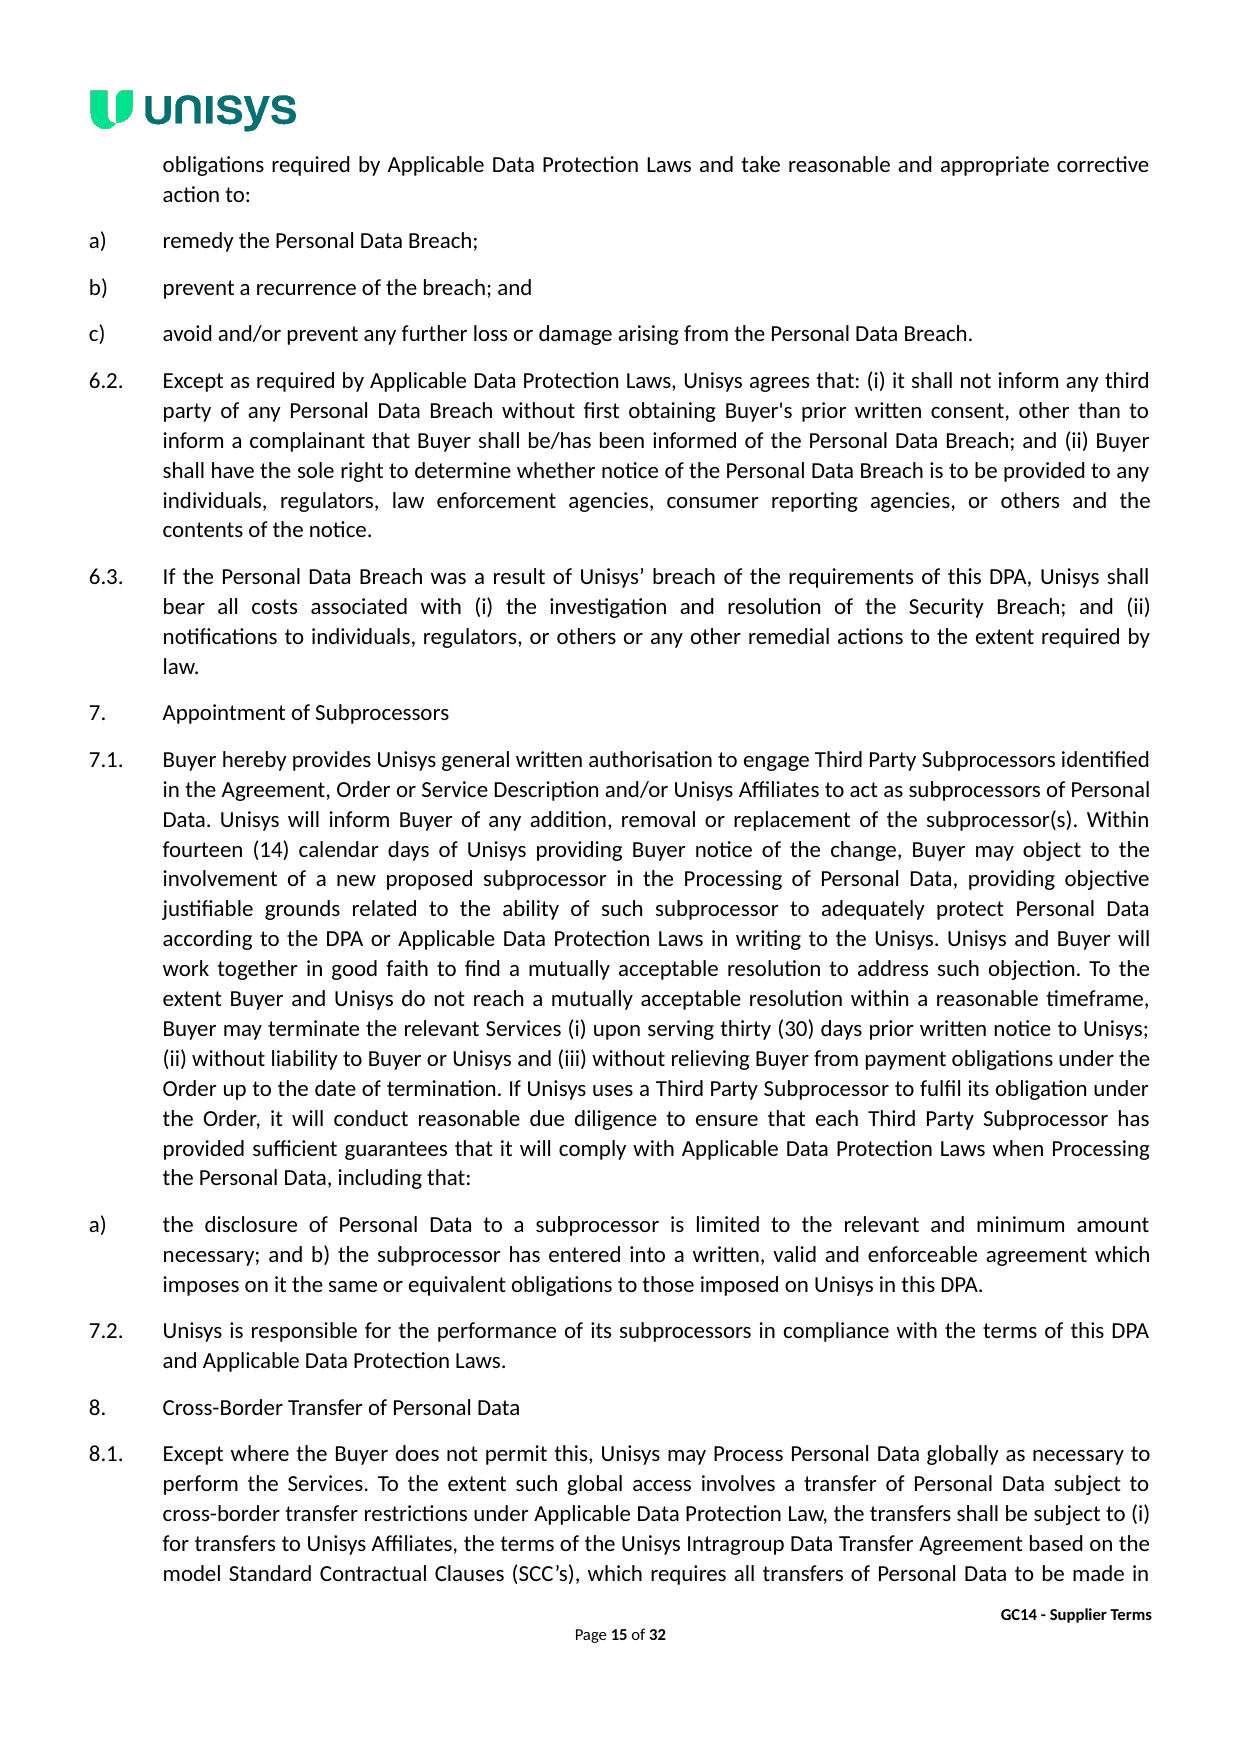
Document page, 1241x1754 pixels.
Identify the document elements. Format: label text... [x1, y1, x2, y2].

text obligations required by Applicable Data Protection Laws and take reasonable and appropriate corrective action to: [89, 150, 1152, 208]
text 7. Appointment of Subprocessors [89, 698, 1152, 726]
text 7.1. Buyer hereby provides Unisys general written authorisation to engage Third Party Subprocessors identified in the Agreement, Order or Service Description and/or Unisys Affiliates to act as subprocessors of Personal Data. Unisys will inform Buyer of any addition, removal or replacement of the subprocessor(s). Within fourteen (14) calendar days of Unisys providing Buyer notice of the change, Buyer may object to the involvement of a new proposed subprocessor in the Processing of Personal Data, providing objective justifiable grounds related to the ability of such subprocessor to adequately protect Personal Data according to the DPA or Applicable Data Protection Laws in writing to the Unisys. Unisys and Buyer will work together in good faith to find a mutually acceptable resolution to address such objection. To the extent Buyer and Unisys do not reach a mutually acceptable resolution within a reasonable timeframe, Buyer may terminate the relevant Services (i) upon serving thirty (30) days prior written notice to Unisys; (ii) without liability to Buyer or Unisys and (iii) without relieving Buyer from payment obligations under the Order up to the date of termination. If Unisys uses a Third Party Subprocessor to fulfil its obligation under the Order, it will conduct reasonable due diligence to ensure that each Third Party Subprocessor has provided sufficient guarantees that it will comply with Applicable Data Protection Laws when Processing the Personal Data, including that: [89, 745, 1152, 1192]
text 7.2. Unisys is responsible for the performance of its subprocessors in compliance with the terms of this DPA and Applicable Data Protection Laws. [89, 1316, 1152, 1374]
text a) the disclosure of Personal Data to a subprocessor is limited to the relevant and minimum amount necessary; and b) the subprocessor has entered into a written, valid and enforceable agreement which imposes on it the same or equivalent obligations to those imposed on Unisys in this DPA. [89, 1210, 1152, 1298]
text b) prevent a recurrence of the breach; and [89, 273, 1152, 301]
text 6.2. Except as required by Applicable Data Protection Laws, Unisys agrees that: (i) it shall not inform any third party of any Personal Data Breach without first obtaining Buyer's prior written consent, other than to inform a complainant that Buyer shall be/has been informed of the Personal Data Breach; and (ii) Buyer shall have the sole right to determine whether notice of the Personal Data Breach is to be provided to any individuals, regulators, law enforcement agencies, consumer reporting agencies, or others and the contents of the notice. [89, 366, 1152, 544]
text 8. Cross-Border Transfer of Personal Data [89, 1393, 1152, 1421]
text 8.1. Except where the Buyer does not permit this, Unisys may Process Personal Data globally as necessary to perform the Services. To the extent such global access involves a transfer of Personal Data subject to cross-border transfer restrictions under Applicable Data Protection Law, the transfers shall be subject to (i) for transfers to Unisys Affiliates, the terms of the Unisys Intragroup Data Transfer Agreement based on the model Standard Contractual Clauses (SCC’s), which requires all transfers of Personal Data to be made in [89, 1439, 1152, 1587]
text 6.3. If the Personal Data Breach was a result of Unisys’ breach of the requirements of this DPA, Unisys shall bear all costs associated with (i) the investigation and resolution of the Security Breach; and (ii) notifications to individuals, regulators, or others or any other remedial actions to the extent required by law. [89, 562, 1152, 680]
text a) remedy the Personal Data Breach; [89, 226, 1152, 254]
text c) avoid and/or prevent any further loss or damage arising from the Personal Data Breach. [89, 319, 1152, 348]
